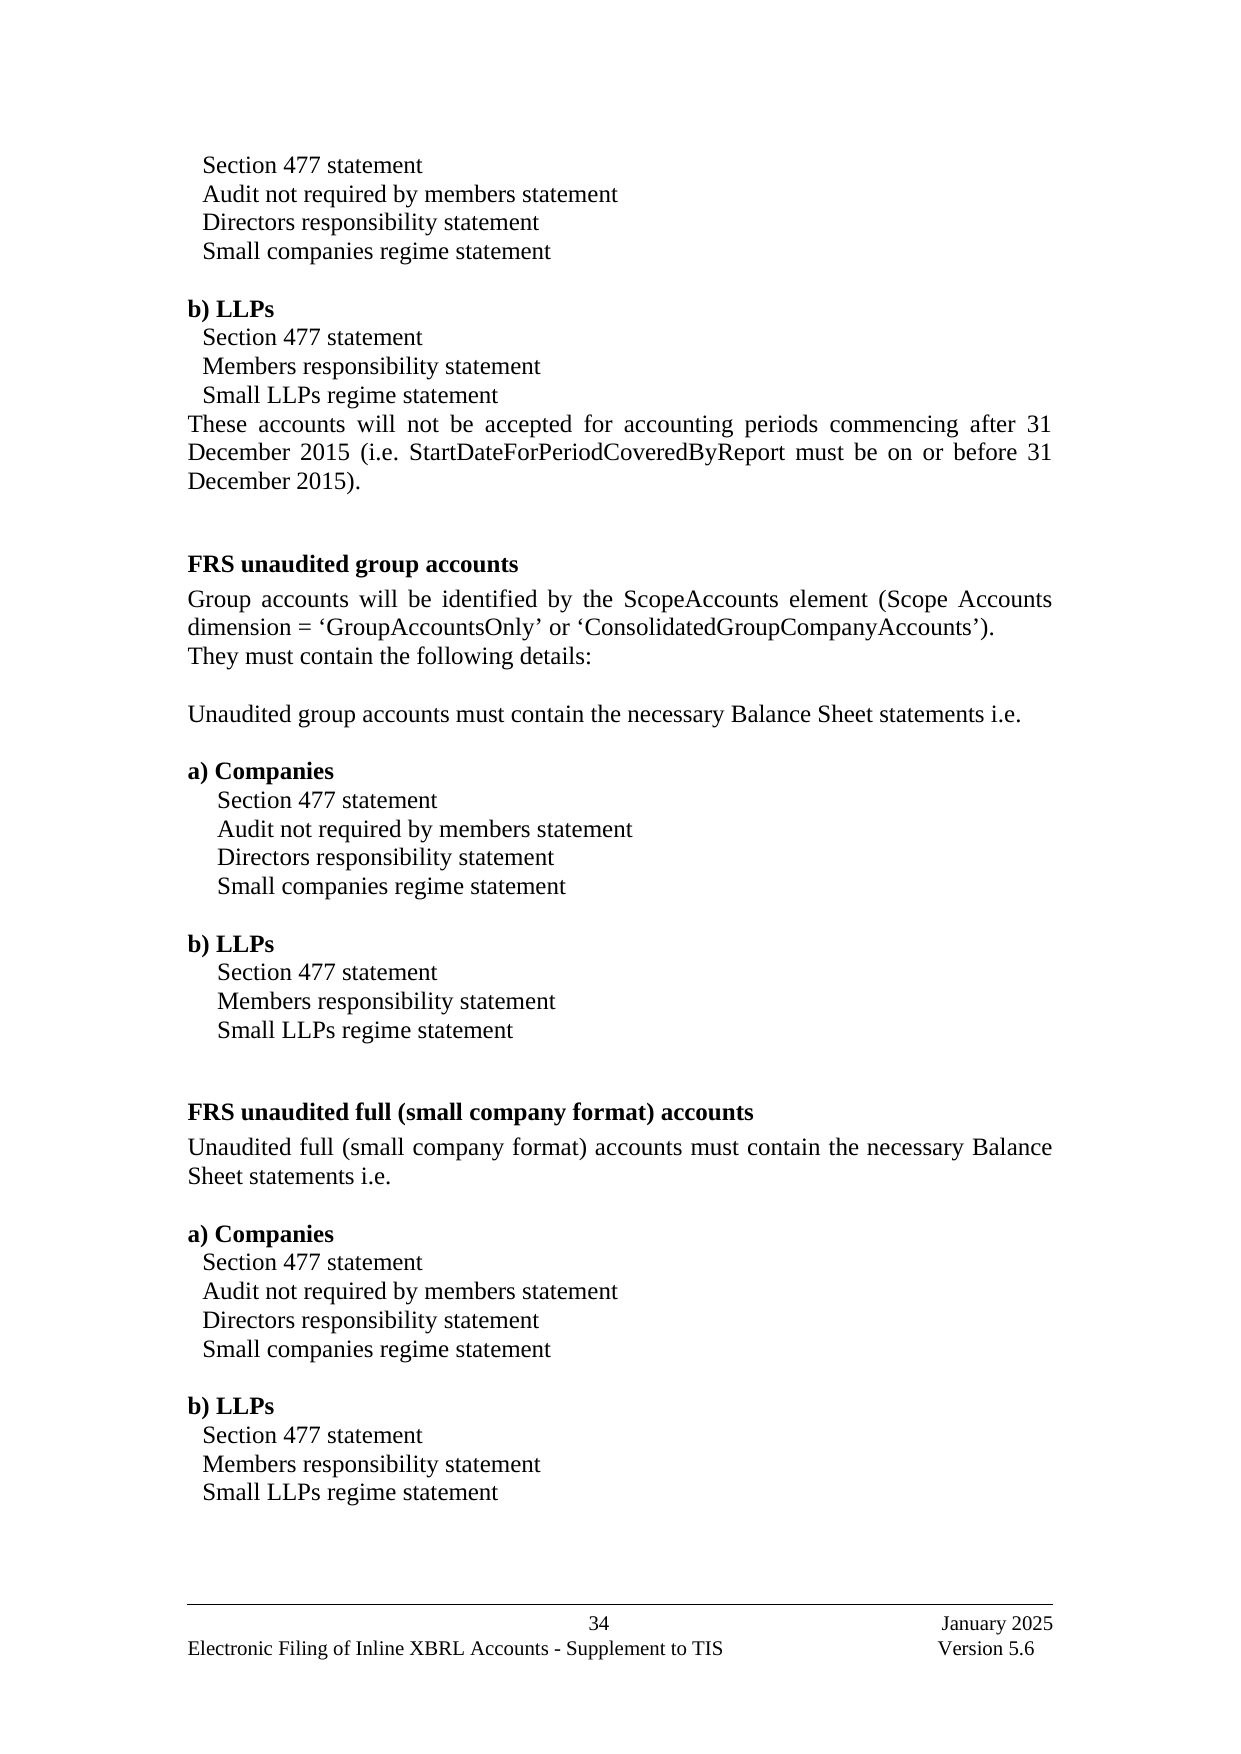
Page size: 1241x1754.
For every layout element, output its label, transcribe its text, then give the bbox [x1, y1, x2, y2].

text Section 477 statement [202, 1420, 1053, 1449]
text Section 477 statement [202, 150, 1053, 179]
text Small companies regime statement [202, 236, 1053, 265]
text Section 477 statement [202, 322, 1053, 351]
text Audit not required by members statement [217, 814, 1053, 842]
text Members responsibility statement [217, 986, 1053, 1015]
list FRS unaudited group accounts [187, 549, 1053, 577]
text Directors responsibility statement [202, 207, 1053, 236]
text b) LLPs [187, 1391, 1053, 1420]
text Small LLPs regime statement [217, 1015, 1053, 1044]
text Directors responsibility statement [217, 842, 1053, 871]
text Group accounts will be identified by the ScopeAccounts element (Scope Accounts dimension = ‘GroupAccountsOnly’ or ‘ConsolidatedGroupCompanyAccounts’). [187, 584, 1053, 641]
text Unaudited group accounts must contain the necessary Balance Sheet statements i.e. [187, 699, 1053, 727]
text Directors responsibility statement [202, 1305, 1053, 1334]
text Section 477 statement [217, 957, 1053, 986]
text Section 477 statement [217, 785, 1053, 814]
text They must contain the following details: [187, 641, 1053, 670]
list FRS unaudited full (small company format) accounts [187, 1097, 1053, 1126]
text b) LLPs [187, 294, 1053, 322]
text Audit not required by members statement [202, 1276, 1053, 1305]
text b) LLPs [187, 929, 1053, 957]
text Small companies regime statement [202, 1334, 1053, 1362]
text These accounts will not be accepted for accounting periods commencing after 31 December 2015 (i.e. StartDateForPeriodCoveredByReport must be on or before 31 December 2015). [187, 409, 1053, 495]
text Audit not required by members statement [202, 179, 1053, 207]
text Members responsibility statement [202, 1449, 1053, 1477]
text a) Companies [187, 756, 1053, 785]
text Small companies regime statement [217, 871, 1053, 900]
text Unaudited full (small company format) accounts must contain the necessary Balance Sheet statements i.e. [187, 1132, 1053, 1190]
text Section 477 statement [202, 1247, 1053, 1276]
text Members responsibility statement [202, 351, 1053, 380]
text a) Companies [187, 1219, 1053, 1247]
text Small LLPs regime statement [202, 1477, 1053, 1506]
text Small LLPs regime statement [202, 380, 1053, 409]
